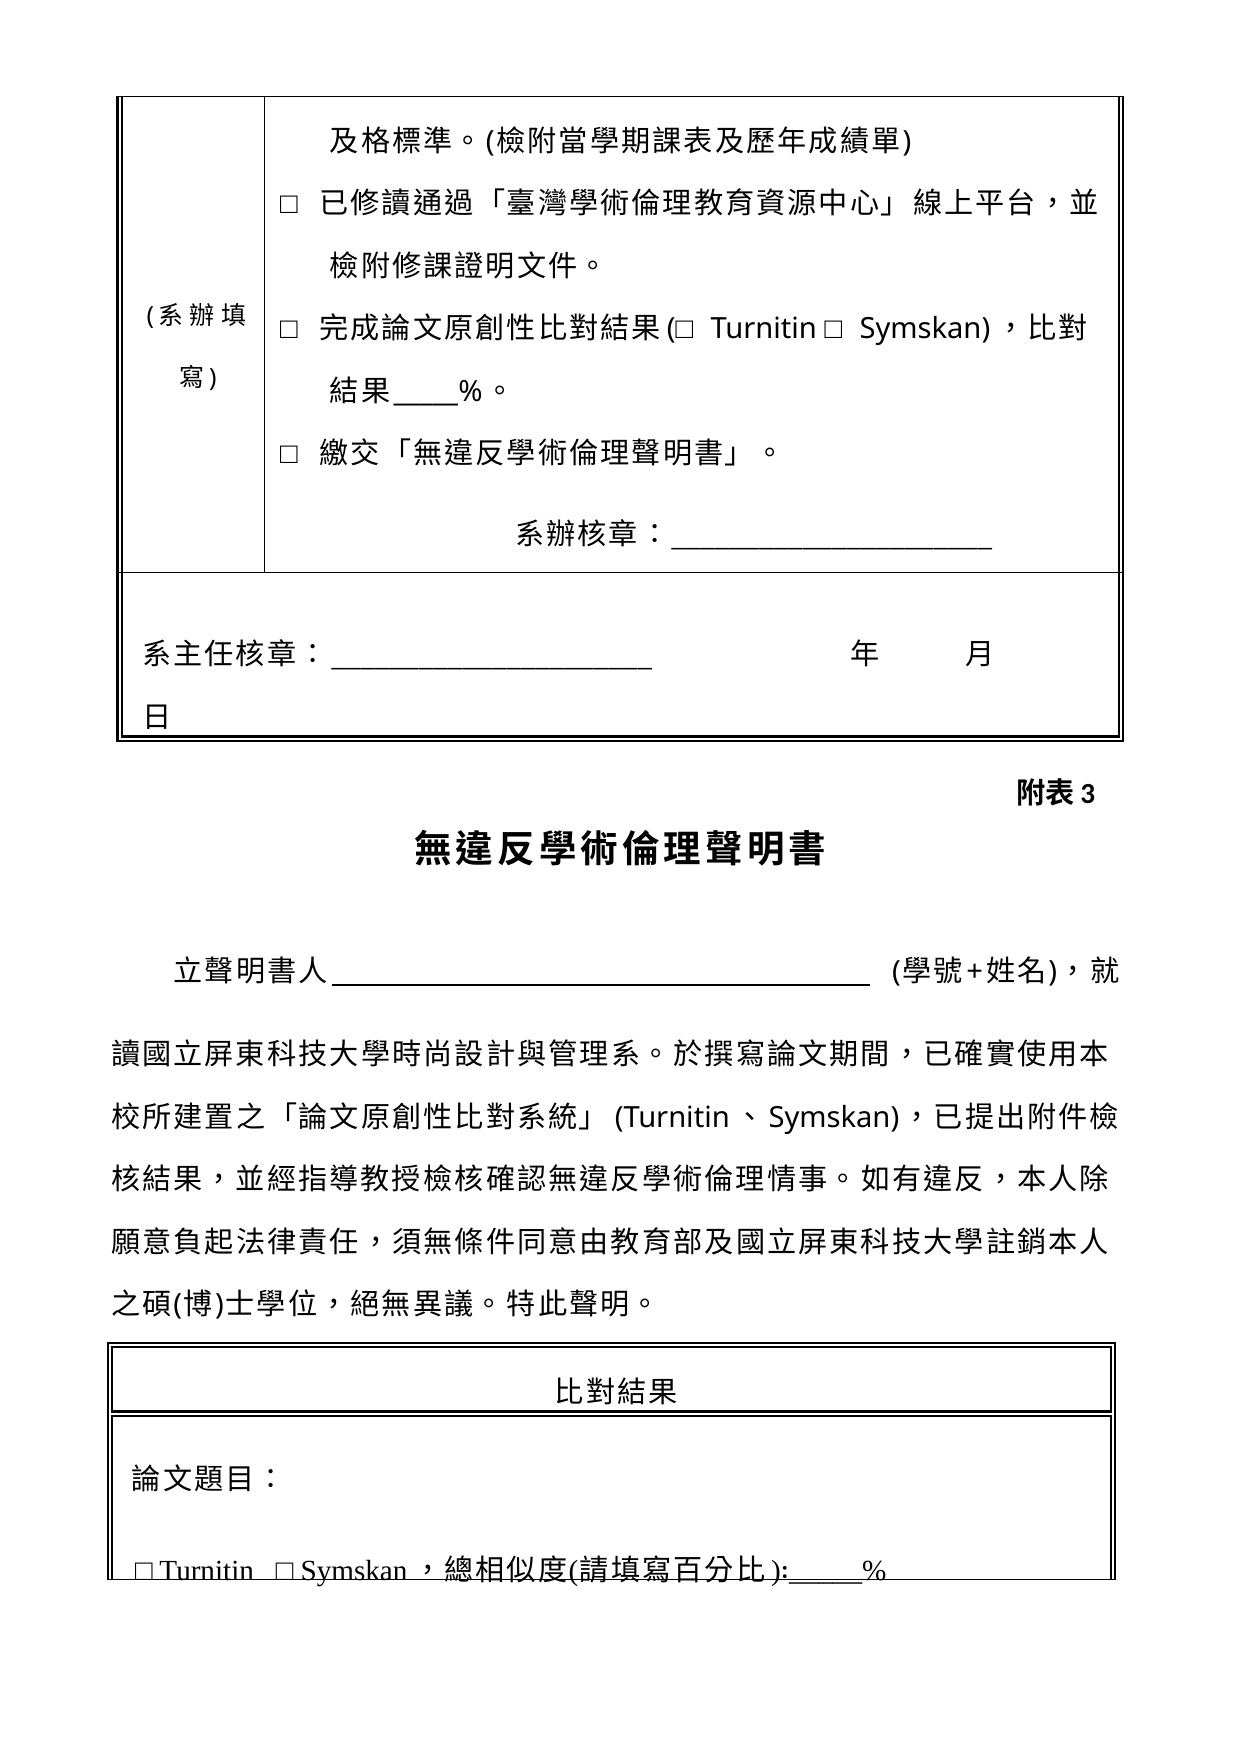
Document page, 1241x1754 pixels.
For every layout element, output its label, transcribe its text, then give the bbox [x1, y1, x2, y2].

table_cell (系辦填寫) [123, 97, 264, 572]
text 立聲明書人 (學號+姓名)，就讀國立屏東科技大學時尚設計與管理系。於撰寫論文期間，已確實使用本校所建置之「論文原創性比對系統」(Turnitin、Symskan)，已提出附件檢核結果，並經指導教授檢核確認無違反學術倫理情事。如有違反，本人除願意負起法律責任，須無條件同意由教育部及國立屏東科技大學註銷本人之碩(博)士學位，絕無異議。特此聲明。 [110, 885, 1131, 1323]
table_cell 論文題目∶ □ Turnitin □ Symskan，總相似度(請填寫百分比)∶_____% [113, 1417, 1110, 1579]
table_header 比對結果 [113, 1348, 1110, 1410]
text 附表3 [1016, 769, 1119, 812]
table_cell 系主任核章∶______________________ 年 月 日 [123, 573, 1118, 735]
text 無違反學術倫理聲明書 [110, 762, 1134, 867]
table_cell 及格標準。(檢附當學期課表及歷年成績單) □ 已修讀通過「臺灣學術倫理教育資源中心」線上平台，並檢附修課證明文件。 □ 完成論文原創性比對結果(□ Turnitin □ Symskan)，比對結果_____%。 □ 繳交「無違反學術倫理聲明書」。 系辦核章∶______________________ [265, 97, 1118, 572]
